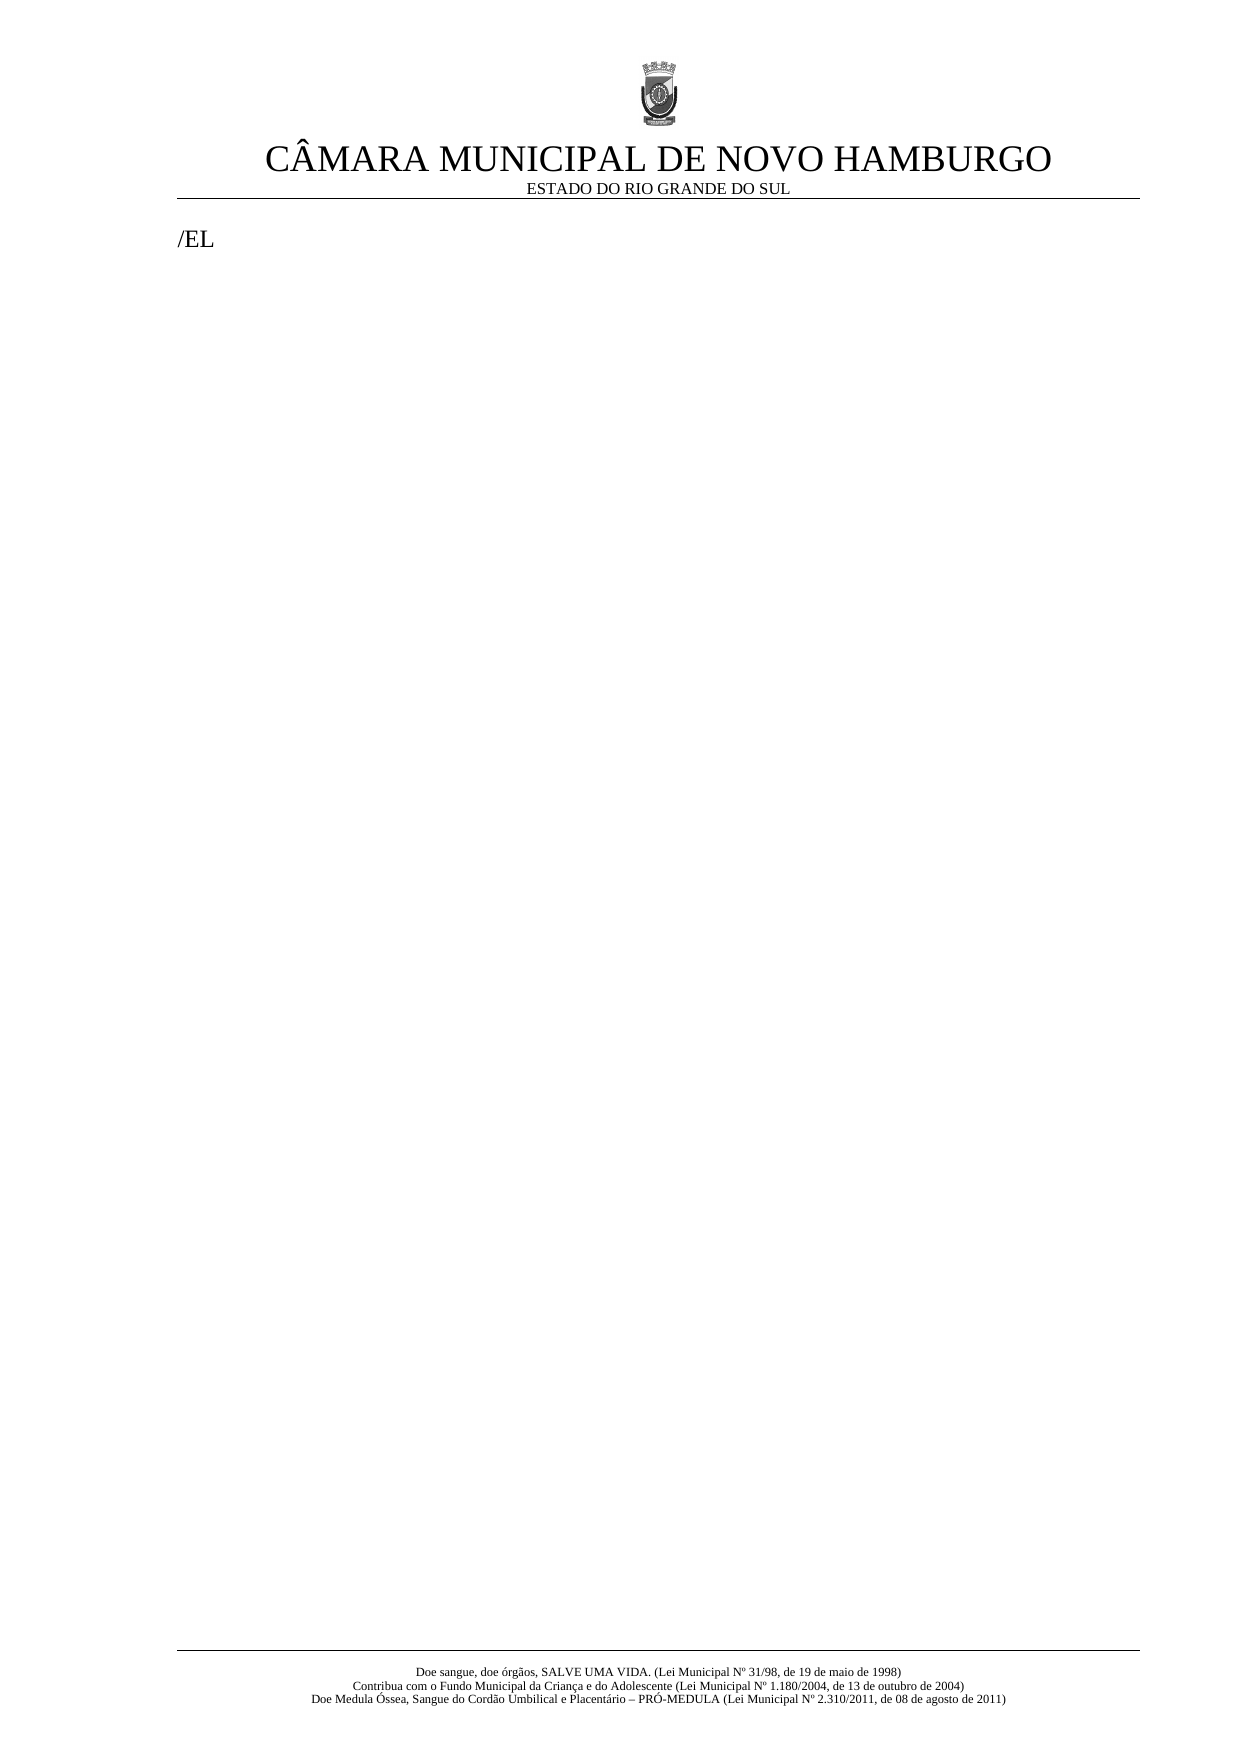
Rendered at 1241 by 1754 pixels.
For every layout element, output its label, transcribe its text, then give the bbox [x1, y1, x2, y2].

text /EL [177, 226, 1140, 253]
